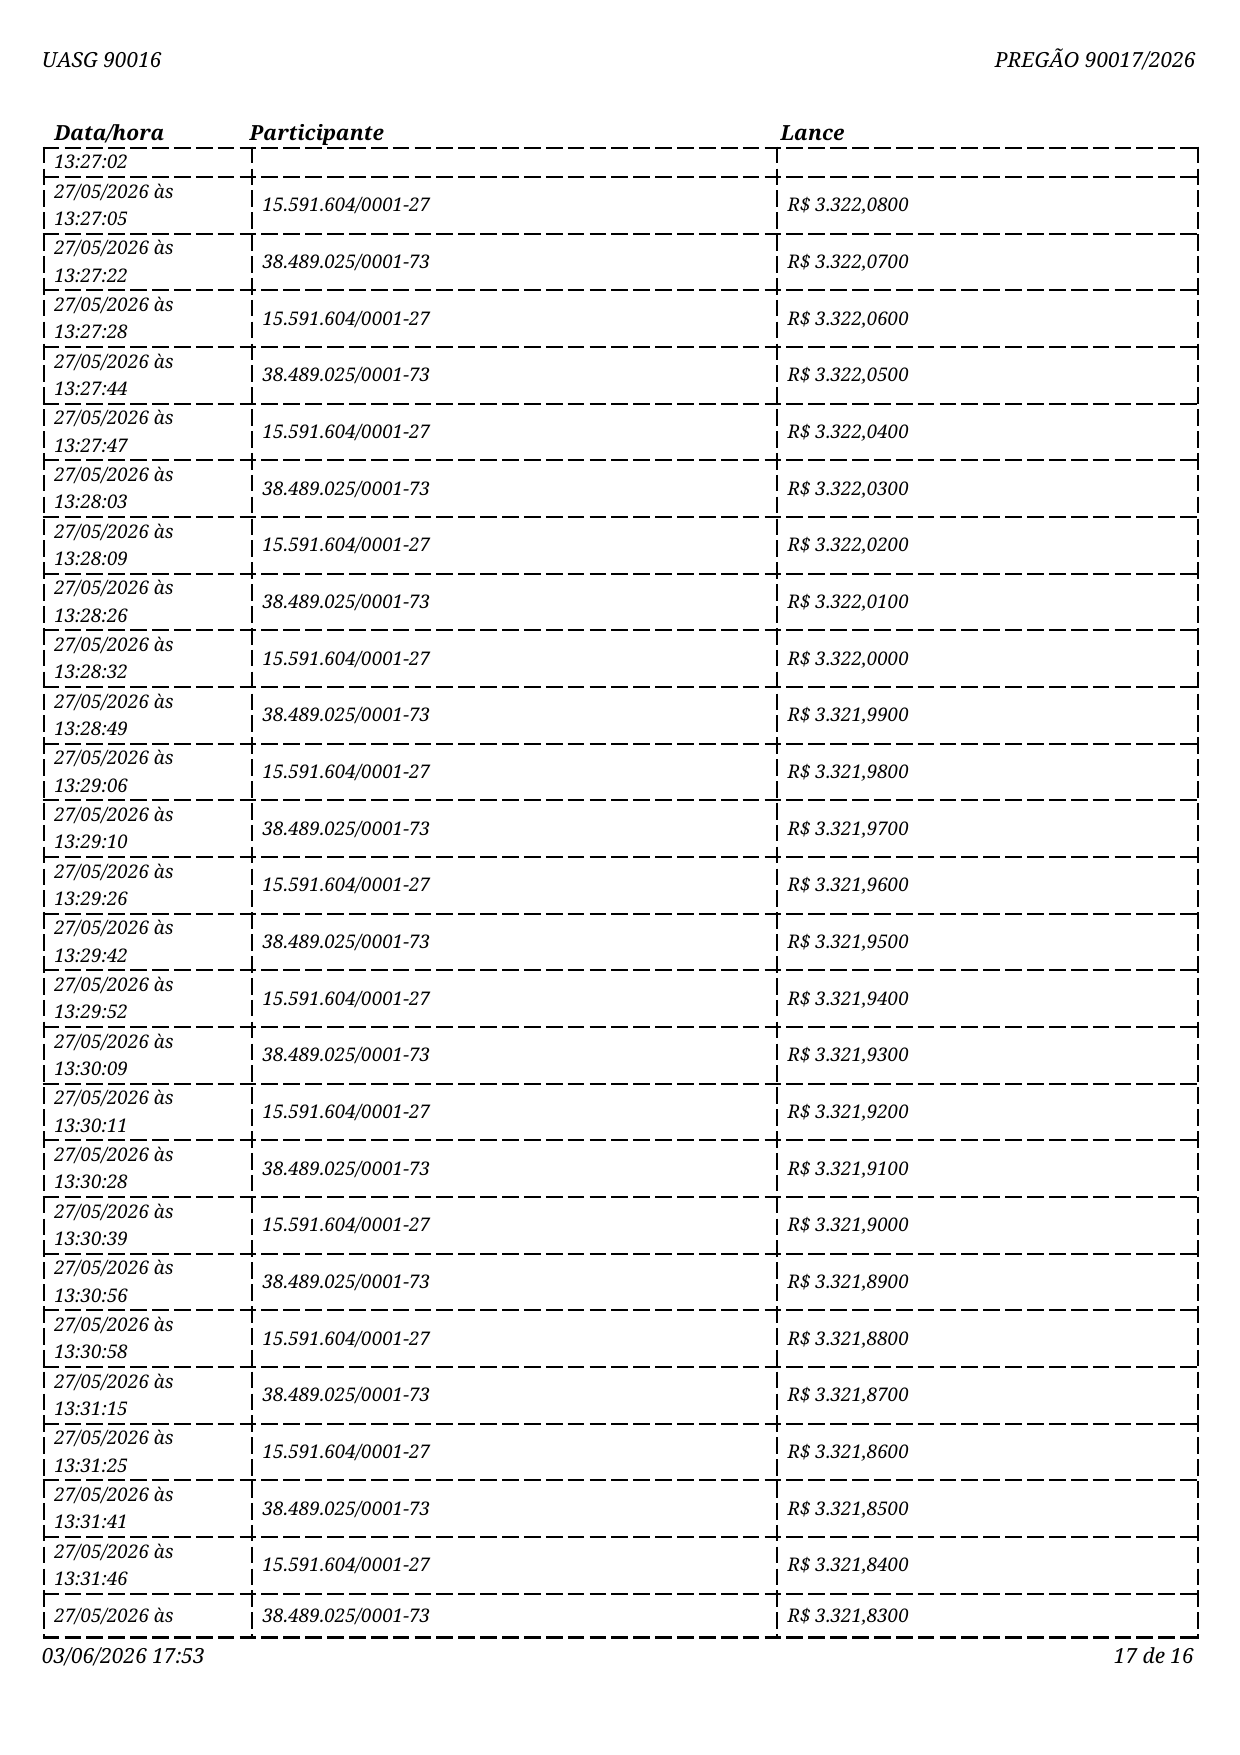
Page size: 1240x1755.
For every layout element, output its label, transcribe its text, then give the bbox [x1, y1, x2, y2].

table_cell R$ 3.322,0300 [777, 459, 1198, 516]
table_cell R$ 3.322,0100 [777, 573, 1198, 629]
table_cell 15.591.604/0001-27 [252, 403, 777, 459]
table_cell R$ 3.321,9600 [777, 856, 1198, 913]
table_cell R$ 3.321,9100 [777, 1139, 1198, 1196]
table_cell 27/05/2026 às 13:27:22 [44, 233, 252, 289]
table_cell 27/05/2026 às 13:28:26 [44, 573, 252, 629]
table_cell 15.591.604/0001-27 [252, 289, 777, 346]
table_cell 38.489.025/0001-73 [252, 1479, 777, 1536]
table_cell 27/05/2026 às 13:29:06 [44, 743, 252, 799]
table_cell 27/05/2026 às 13:27:44 [44, 346, 252, 403]
table_cell 27/05/2026 às 13:28:03 [44, 459, 252, 516]
table_cell 15.591.604/0001-27 [252, 1309, 777, 1366]
table_cell R$ 3.321,9800 [777, 743, 1198, 799]
table_cell [777, 147, 1198, 176]
table_cell 38.489.025/0001-73 [252, 686, 777, 743]
table_cell R$ 3.321,8800 [777, 1309, 1198, 1366]
table_cell 27/05/2026 às 13:29:10 [44, 799, 252, 856]
table_cell R$ 3.321,9300 [777, 1026, 1198, 1083]
table_cell R$ 3.321,8300 [777, 1593, 1198, 1636]
table_cell 15.591.604/0001-27 [252, 969, 777, 1026]
table_cell 15.591.604/0001-27 [252, 856, 777, 913]
table_cell 38.489.025/0001-73 [252, 1253, 777, 1309]
table_cell 27/05/2026 às 13:28:49 [44, 686, 252, 743]
table_cell R$ 3.321,9900 [777, 686, 1198, 743]
table_cell R$ 3.322,0200 [777, 516, 1198, 573]
table_cell R$ 3.322,0800 [777, 176, 1198, 233]
table_cell 27/05/2026 às 13:30:58 [44, 1309, 252, 1366]
table_cell 15.591.604/0001-27 [252, 1196, 777, 1253]
table_cell 15.591.604/0001-27 [252, 516, 777, 573]
table_cell R$ 3.321,8500 [777, 1479, 1198, 1536]
table_cell [252, 147, 777, 176]
table_cell 27/05/2026 às 13:31:25 [44, 1423, 252, 1479]
table_cell 15.591.604/0001-27 [252, 1423, 777, 1479]
table_cell 15.591.604/0001-27 [252, 743, 777, 799]
table_cell 27/05/2026 às 13:30:11 [44, 1083, 252, 1139]
table_cell R$ 3.322,0600 [777, 289, 1198, 346]
table_cell R$ 3.321,8900 [777, 1253, 1198, 1309]
table_cell 38.489.025/0001-73 [252, 1593, 777, 1636]
table_cell 27/05/2026 às [44, 1593, 252, 1636]
table_cell 38.489.025/0001-73 [252, 346, 777, 403]
table_cell 27/05/2026 às 13:30:56 [44, 1253, 252, 1309]
table_cell 27/05/2026 às 13:29:26 [44, 856, 252, 913]
table_cell 27/05/2026 às 13:30:09 [44, 1026, 252, 1083]
table_cell 27/05/2026 às 13:29:52 [44, 969, 252, 1026]
table_cell 27/05/2026 às 13:27:05 [44, 176, 252, 233]
table_cell 27/05/2026 às 13:31:41 [44, 1479, 252, 1536]
table_cell 27/05/2026 às 13:28:09 [44, 516, 252, 573]
table_cell R$ 3.322,0000 [777, 629, 1198, 686]
table_cell 38.489.025/0001-73 [252, 459, 777, 516]
table_cell R$ 3.321,9500 [777, 913, 1198, 969]
table_cell R$ 3.321,8400 [777, 1536, 1198, 1593]
table_cell 15.591.604/0001-27 [252, 629, 777, 686]
table_cell 27/05/2026 às 13:30:39 [44, 1196, 252, 1253]
table_cell 15.591.604/0001-27 [252, 1083, 777, 1139]
table_cell 27/05/2026 às 13:29:42 [44, 913, 252, 969]
table_cell 38.489.025/0001-73 [252, 233, 777, 289]
table_cell 15.591.604/0001-27 [252, 176, 777, 233]
table_cell R$ 3.321,9200 [777, 1083, 1198, 1139]
table_cell 38.489.025/0001-73 [252, 1026, 777, 1083]
table_cell 38.489.025/0001-73 [252, 573, 777, 629]
table_cell 13:27:02 [44, 147, 252, 176]
table_cell R$ 3.322,0700 [777, 233, 1198, 289]
table_cell 38.489.025/0001-73 [252, 799, 777, 856]
table_cell R$ 3.322,0500 [777, 346, 1198, 403]
table_cell 27/05/2026 às 13:28:32 [44, 629, 252, 686]
table_cell R$ 3.321,9400 [777, 969, 1198, 1026]
table_cell 27/05/2026 às 13:27:47 [44, 403, 252, 459]
table_cell 38.489.025/0001-73 [252, 1366, 777, 1423]
table_cell R$ 3.321,8600 [777, 1423, 1198, 1479]
table_cell 15.591.604/0001-27 [252, 1536, 777, 1593]
table_cell R$ 3.322,0400 [777, 403, 1198, 459]
table_cell R$ 3.321,9700 [777, 799, 1198, 856]
table_cell 27/05/2026 às 13:31:15 [44, 1366, 252, 1423]
table_cell R$ 3.321,9000 [777, 1196, 1198, 1253]
table_cell 27/05/2026 às 13:27:28 [44, 289, 252, 346]
table_cell 38.489.025/0001-73 [252, 913, 777, 969]
table_cell R$ 3.321,8700 [777, 1366, 1198, 1423]
table_cell 27/05/2026 às 13:30:28 [44, 1139, 252, 1196]
table_cell 38.489.025/0001-73 [252, 1139, 777, 1196]
table_cell 27/05/2026 às 13:31:46 [44, 1536, 252, 1593]
